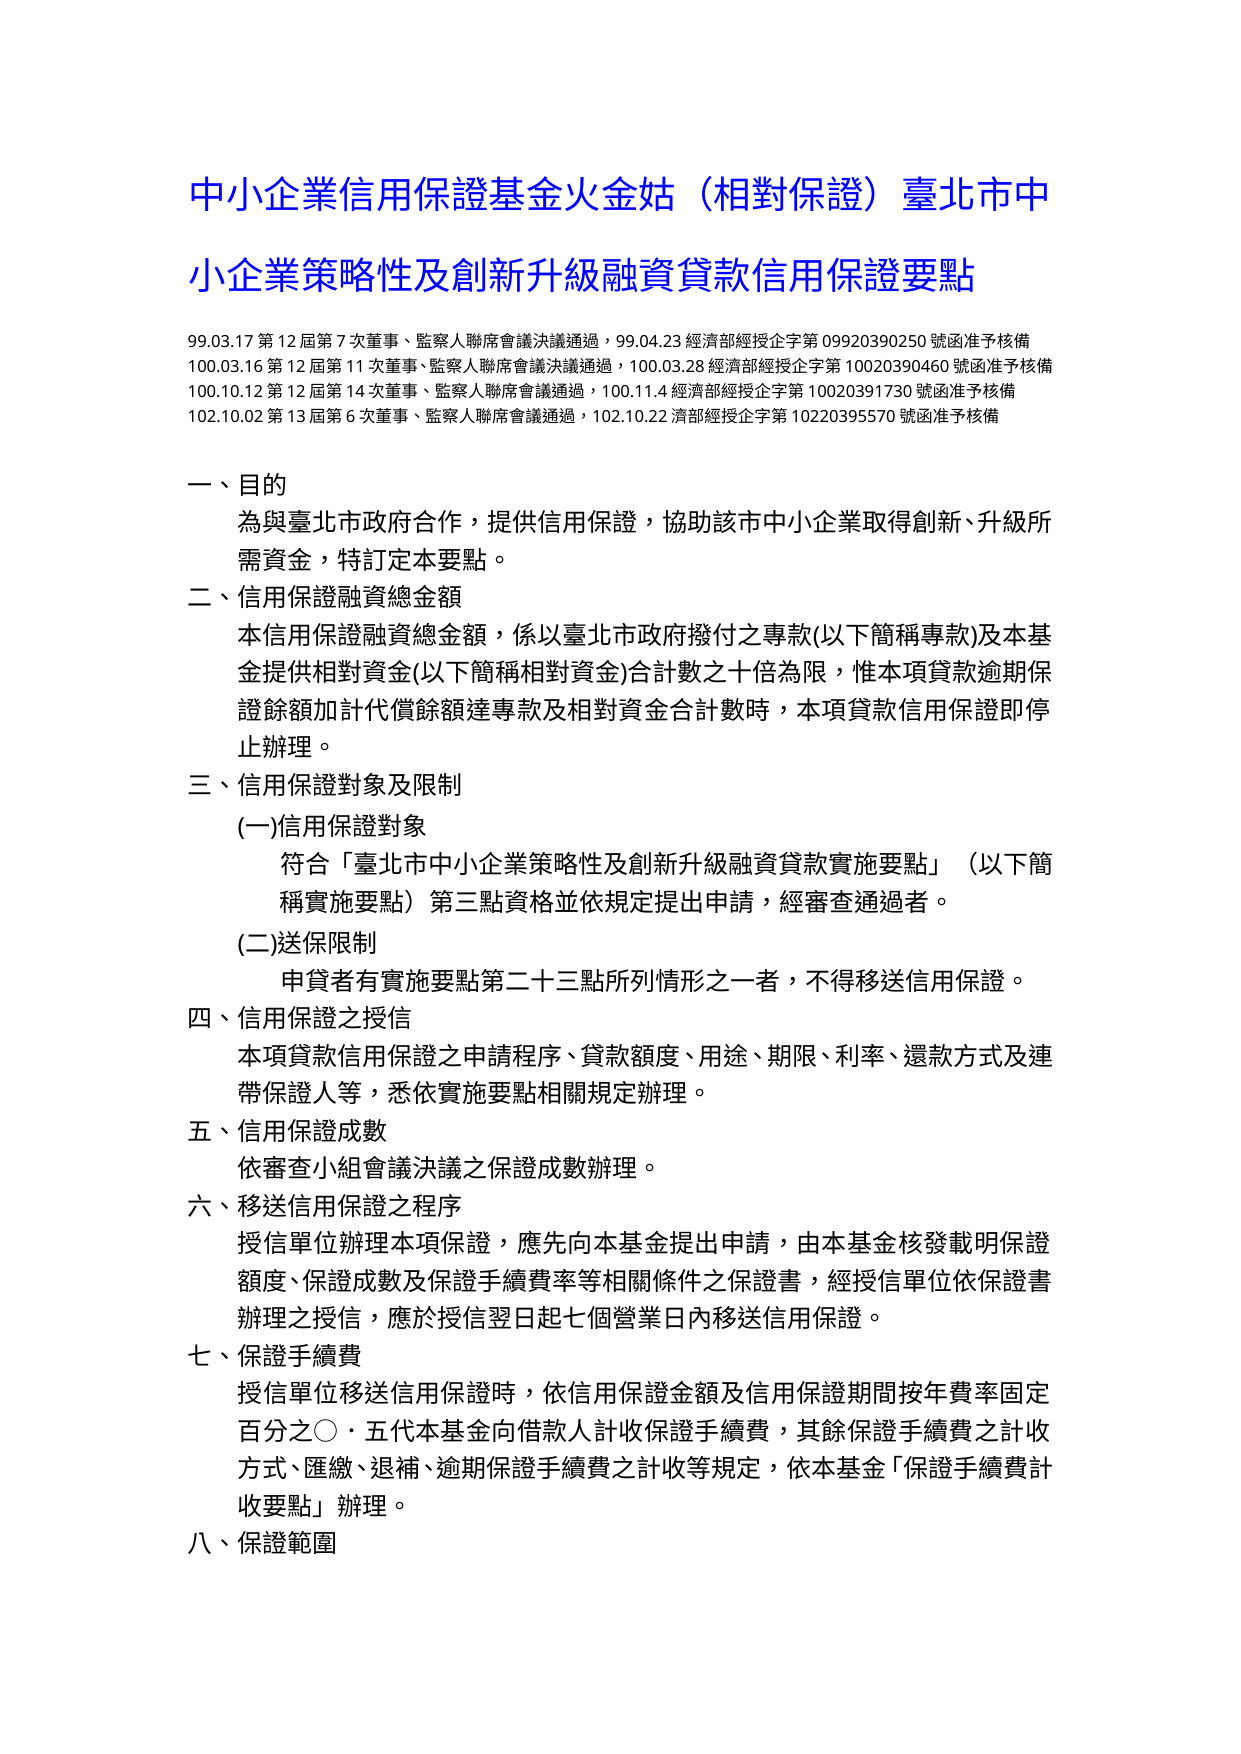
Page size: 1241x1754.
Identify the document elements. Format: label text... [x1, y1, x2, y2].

text 100.10.12第12屆第14次董事、監察人聯席會議通過，100.11.4經濟部經授企字第10020391730號函准予核備 [187, 377, 1053, 402]
text 102.10.02第13屆第6次董事、監察人聯席會議通過，102.10.22濟部經授企字第10220395570號函准予核備 [187, 402, 1053, 427]
text 四、信用保證之授信 [187, 998, 1053, 1036]
text 一、目的 [187, 465, 1053, 502]
text 七、保證手續費 [187, 1336, 1053, 1373]
text 符合「臺北市中小企業策略性及創新升級融資貸款實施要點」（以下簡稱實施要點）第三點資格並依規定提出申請，經審查通過者。 [279, 844, 1053, 919]
text 二、信用保證融資總金額 [187, 577, 1053, 615]
text 申貸者有實施要點第二十三點所列情形之一者，不得移送信用保證。 [279, 961, 1053, 998]
text 授信單位移送信用保證時，依信用保證金額及信用保證期間按年費率固定百分之○．五代本基金向借款人計收保證手續費，其餘保證手續費之計收方式、匯繳、退補、逾期保證手續費之計收等規定，依本基金「保證手續費計收要點」辦理。 [237, 1373, 1053, 1523]
text 中小企業信用保證基金火金姑（相對保證）臺北市中小企業策略性及創新升級融資貸款信用保證要點 [188, 164, 1053, 300]
text 授信單位辦理本項保證，應先向本基金提出申請，由本基金核發載明保證額度、保證成數及保證手續費率等相關條件之保證書，經授信單位依保證書辦理之授信，應於授信翌日起七個營業日內移送信用保證。 [237, 1223, 1053, 1336]
text 99.03.17第12屆第7次董事、監察人聯席會議決議通過，99.04.23經濟部經授企字第09920390250號函准予核備 [187, 327, 1053, 352]
text 六、移送信用保證之程序 [187, 1186, 1053, 1223]
text 依審查小組會議決議之保證成數辦理。 [237, 1148, 1053, 1186]
text 三、信用保證對象及限制 [187, 765, 1053, 802]
text 五、信用保證成數 [187, 1111, 1053, 1148]
text 為與臺北市政府合作，提供信用保證，協助該市中小企業取得創新、升級所需資金，特訂定本要點。 [237, 502, 1053, 577]
text (一)信用保證對象 [237, 802, 1053, 844]
text 100.03.16第12屆第11次董事、監察人聯席會議決議通過，100.03.28經濟部經授企字第10020390460號函准予核備 [187, 352, 1053, 377]
text (二)送保限制 [237, 919, 1053, 961]
text 八、保證範圍 [187, 1523, 1053, 1561]
text 本信用保證融資總金額，係以臺北市政府撥付之專款(以下簡稱專款)及本基金提供相對資金(以下簡稱相對資金)合計數之十倍為限，惟本項貸款逾期保證餘額加計代償餘額達專款及相對資金合計數時，本項貸款信用保證即停止辦理。 [237, 615, 1053, 765]
text 本項貸款信用保證之申請程序、貸款額度、用途、期限、利率、還款方式及連帶保證人等，悉依實施要點相關規定辦理。 [237, 1036, 1053, 1111]
